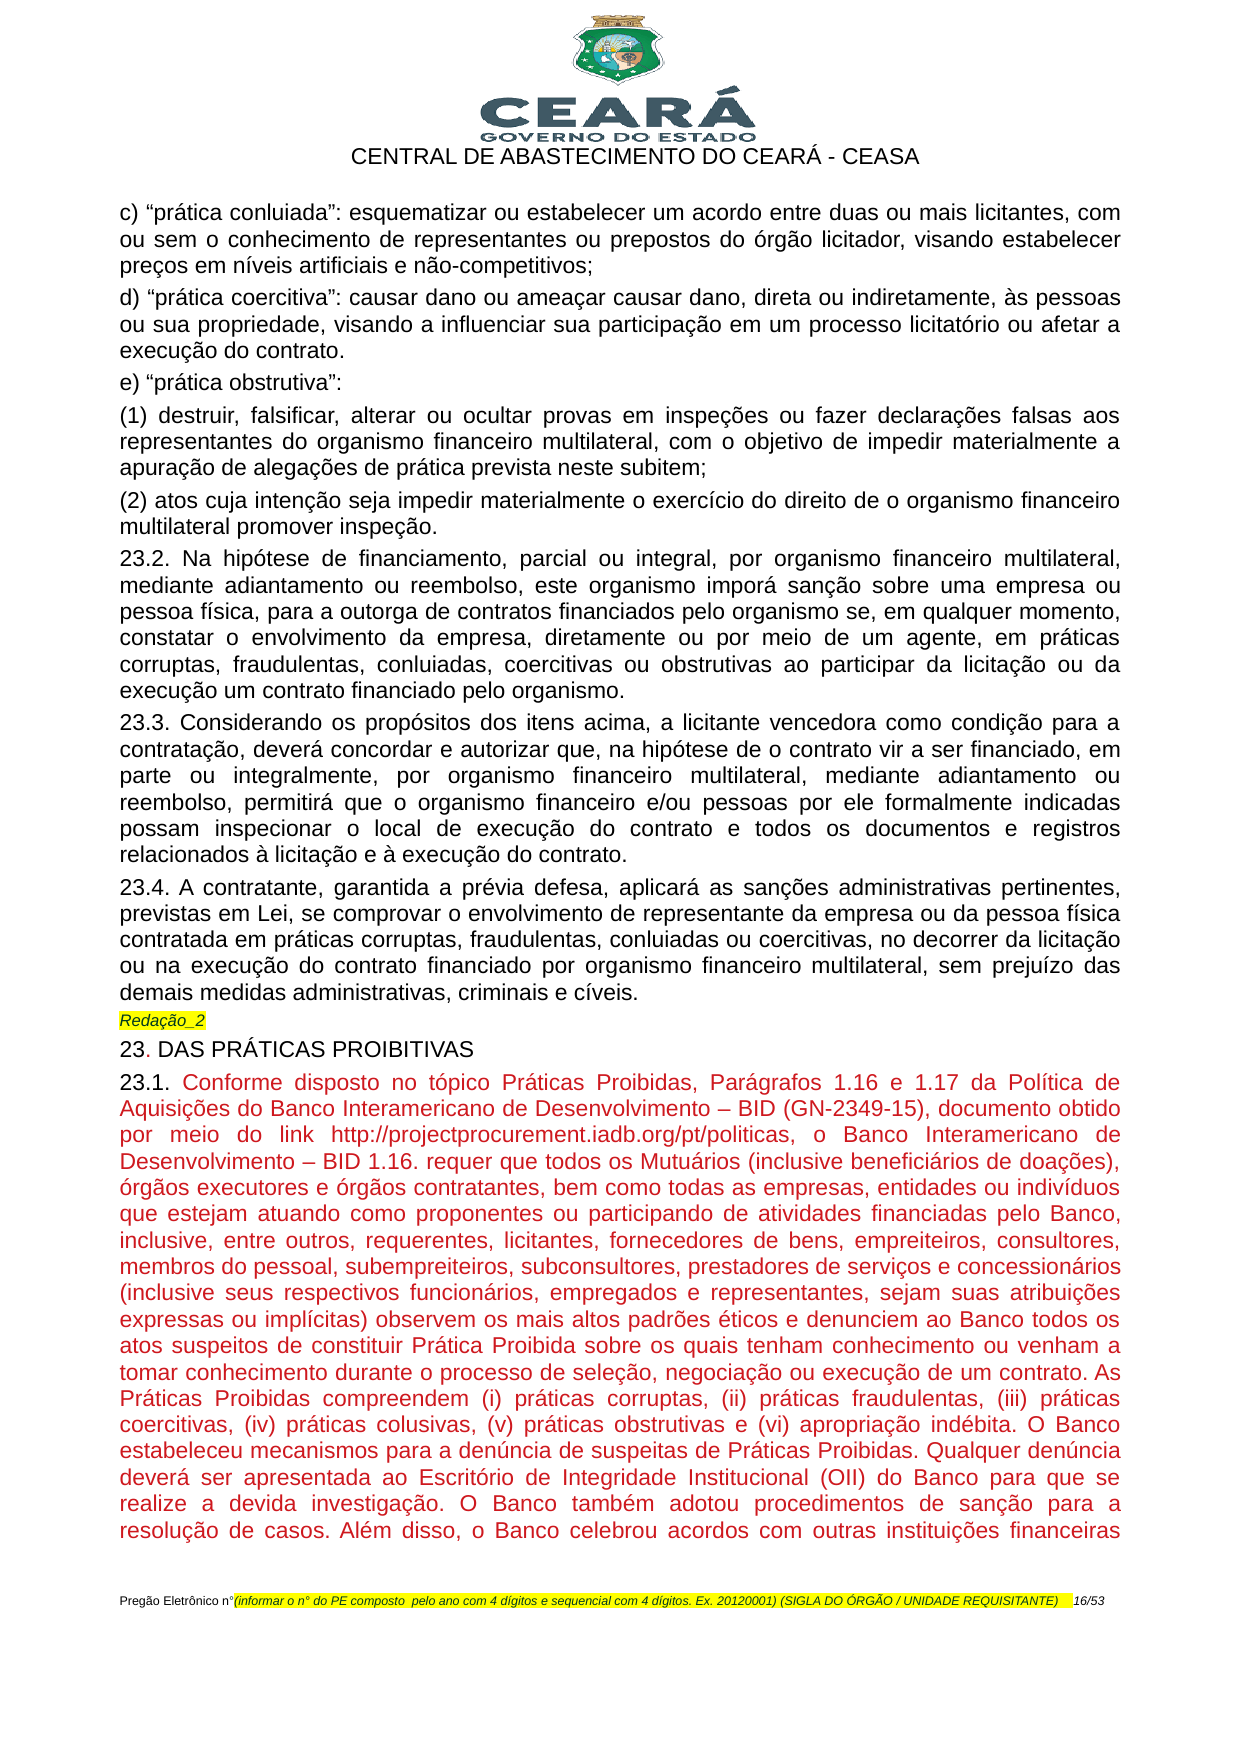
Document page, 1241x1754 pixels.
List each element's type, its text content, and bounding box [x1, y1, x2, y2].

text (1) destruir, falsificar, alterar ou ocultar provas em inspeções ou fazer declarações falsas aos representantes do organismo financeiro multilateral, com o objetivo de impedir materialmente a apuração de alegações de prática prevista neste subitem; [119, 402, 1121, 481]
text Redação_2 [119, 1011, 1123, 1030]
text 23.4. A contratante, garantida a prévia defesa, aplicará as sanções administrativas pertinentes, previstas em Lei, se comprovar o envolvimento de representante da empresa ou da pessoa física contratada em práticas corruptas, fraudulentas, conluiadas ou coercitivas, no decorrer da licitação ou na execução do contrato financiado por organismo financeiro multilateral, sem prejuízo das demais medidas administrativas, criminais e cíveis. [119, 873, 1121, 1005]
picture [454, 10, 783, 146]
text 23. DAS PRÁTICAS PROIBITIVAS [119, 1036, 1121, 1063]
text c) “prática conluiada”: esquematizar ou estabelecer um acordo entre duas ou mais licitantes, com ou sem o conhecimento de representantes ou prepostos do órgão licitador, visando estabelecer preços em níveis artificiais e não-competitivos; [119, 199, 1121, 278]
text 23.2. Na hipótese de financiamento, parcial ou integral, por organismo financeiro multilateral, mediante adiantamento ou reembolso, este organismo imporá sanção sobre uma empresa ou pessoa física, para a outorga de contratos financiados pelo organismo se, em qualquer momento, constatar o envolvimento da empresa, diretamente ou por meio de um agente, em práticas corruptas, fraudulentas, conluiadas, coercitivas ou obstrutivas ao participar da licitação ou da execução um contrato financiado pelo organismo. [119, 545, 1121, 703]
text (2) atos cuja intenção seja impedir materialmente o exercício do direito de o organismo financeiro multilateral promover inspeção. [119, 487, 1121, 539]
text 23.1. Conforme disposto no tópico Práticas Proibidas, Parágrafos 1.16 e 1.17 da Política de Aquisições do Banco Interamericano de Desenvolvimento – BID (GN-2349-15), documento obtido por meio do link http://projectprocurement.iadb.org/pt/politicas, o Banco Interamericano de Desenvolvimento – BID 1.16. requer que todos os Mutuários (inclusive beneficiários de doações), órgãos executores e órgãos contratantes, bem como todas as empresas, entidades ou indivíduos que estejam atuando como proponentes ou participando de atividades financiadas pelo Banco, inclusive, entre outros, requerentes, licitantes, fornecedores de bens, empreiteiros, consultores, membros do pessoal, subempreiteiros, subconsultores, prestadores de serviços e concessionários (inclusive seus respectivos funcionários, empregados e representantes, sejam suas atribuições expressas ou implícitas) observem os mais altos padrões éticos e denunciem ao Banco todos os atos suspeitos de constituir Prática Proibida sobre os quais tenham conhecimento ou venham a tomar conhecimento durante o processo de seleção, negociação ou execução de um contrato. As Práticas Proibidas compreendem (i) práticas corruptas, (ii) práticas fraudulentas, (iii) práticas coercitivas, (iv) práticas colusivas, (v) práticas obstrutivas e (vi) apropriação indébita. O Banco estabeleceu mecanismos para a denúncia de suspeitas de Práticas Proibidas. Qualquer denúncia deverá ser apresentada ao Escritório de Integridade Institucional (OII) do Banco para que se realize a devida investigação. O Banco também adotou procedimentos de sanção para a resolução de casos. Além disso, o Banco celebrou acordos com outras instituições financeiras [119, 1068, 1121, 1543]
text 23.3. Considerando os propósitos dos itens acima, a licitante vencedora como condição para a contratação, deverá concordar e autorizar que, na hipótese de o contrato vir a ser financiado, em parte ou integralmente, por organismo financeiro multilateral, mediante adiantamento ou reembolso, permitirá que o organismo financeiro e/ou pessoas por ele formalmente indicadas possam inspecionar o local de execução do contrato e todos os documentos e registros relacionados à licitação e à execução do contrato. [119, 709, 1121, 867]
text e) “prática obstrutiva”: [119, 369, 1121, 396]
text d) “prática coercitiva”: causar dano ou ameaçar causar dano, direta ou indiretamente, às pessoas ou sua propriedade, visando a influenciar sua participação em um processo licitatório ou afetar a execução do contrato. [119, 284, 1121, 363]
